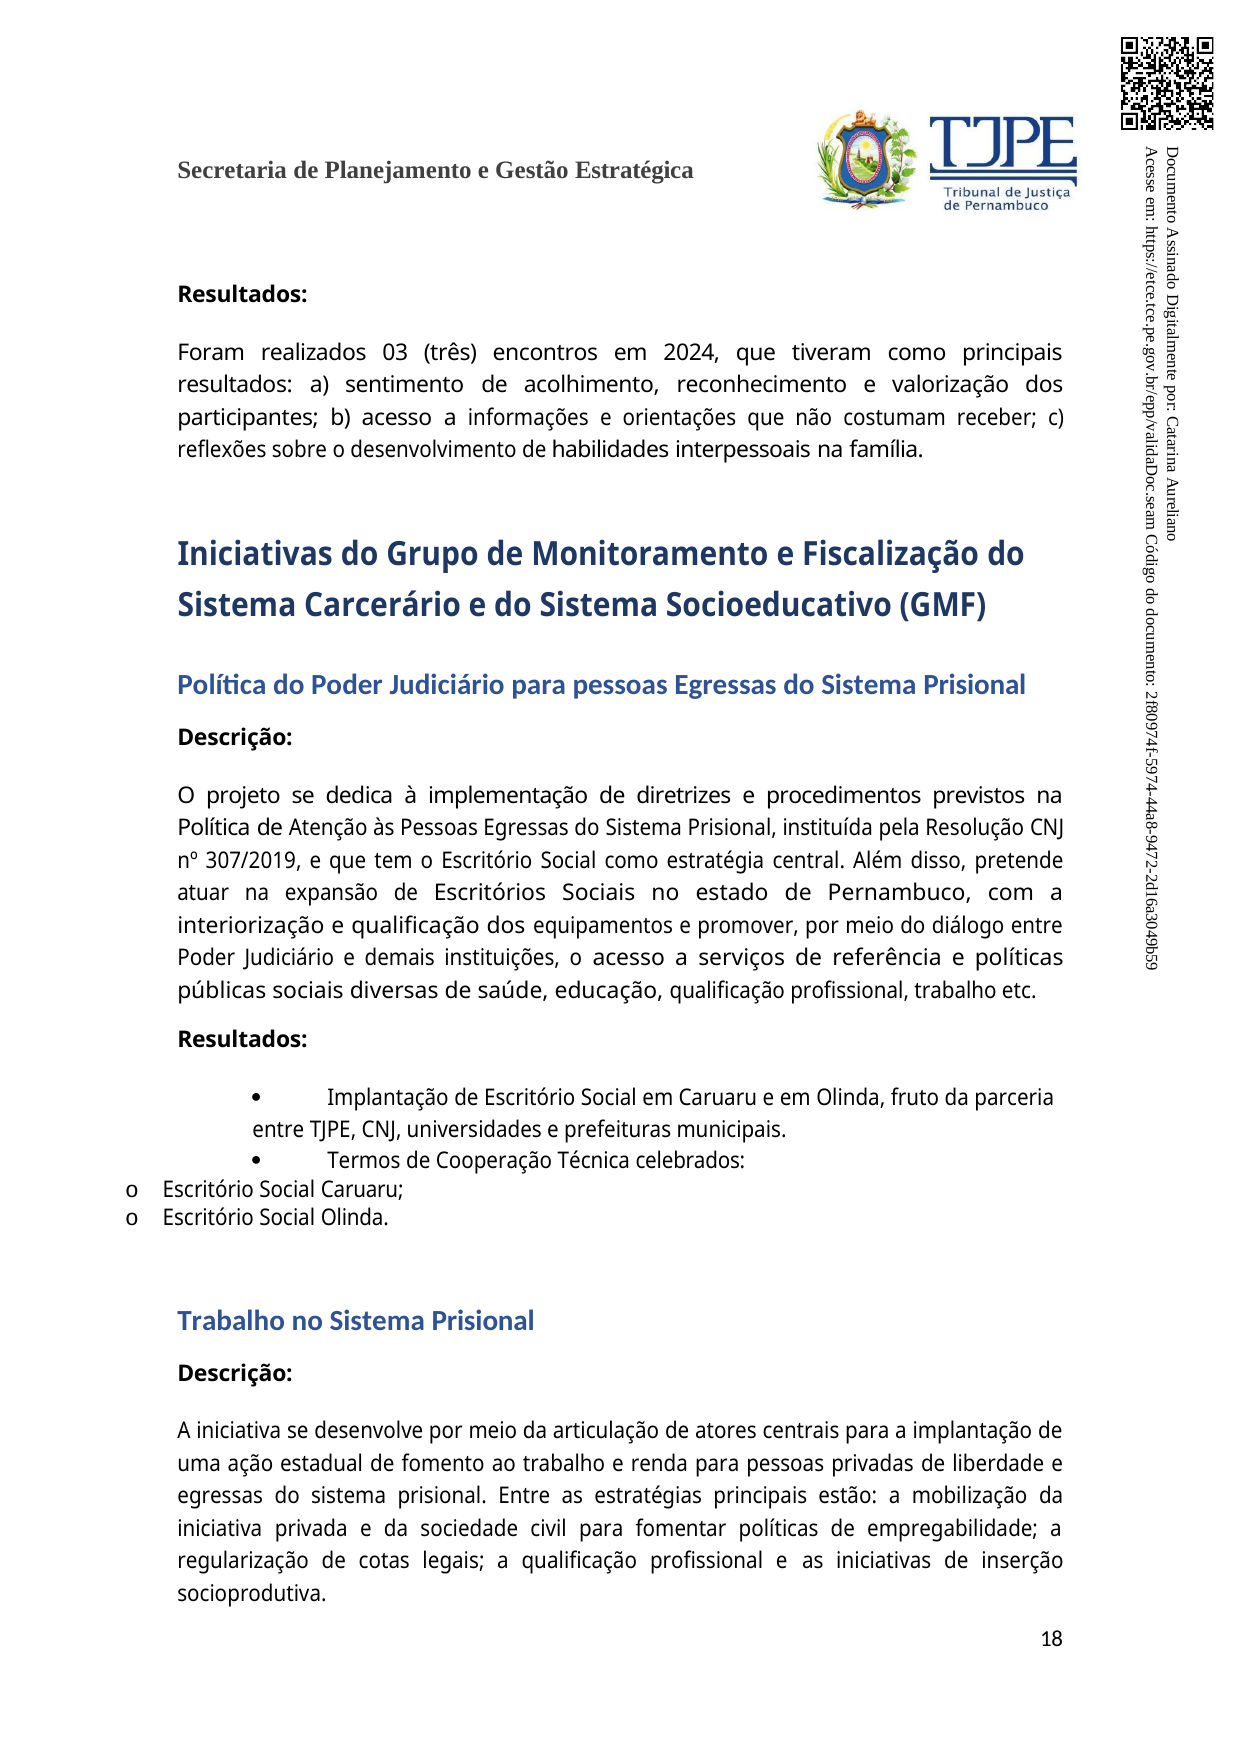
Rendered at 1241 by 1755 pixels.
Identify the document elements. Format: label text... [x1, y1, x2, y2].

subtitle Trabalho no Sistema Prisional [177, 1302, 1093, 1337]
text Documento Assinado Digitalmente por: Catarina Aureliano [1164, 146, 1183, 975]
text Secretaria de Planejamento e Gestão Estratégica [177, 155, 796, 183]
text O projeto se dedica à implementação de diretrizes e procedimentos previstos na Política de Atenção às Pessoas Egressas do Sistema Prisional, instituída pela Resolução CNJ nº 307/2019, e que tem o Escritório Social como estratégia central. Além disso, pretende atuar na expansão de Escritórios Sociais no estado de Pernambuco, com a interiorização e qualificação dos equipamentos e promover, por meio do diálogo entre Poder Judiciário e demais instituições, o acesso a serviços de referência e políticas públicas sociais diversas de saúde, educação, qualificação profissional, trabalho etc. [177, 779, 1064, 1005]
text Foram realizados 03 (três) encontros em 2024, que tiveram como principais resultados: a) sentimento de acolhimento, reconhecimento e valorização dos participantes; b) acesso a informações e orientações que não costumam receber; c) reflexões sobre o desenvolvimento de habilidades interpessoais na família. [177, 335, 1064, 464]
text Acesse em: https://etce.tce.pe.gov.br/epp/validaDoc.seam Código do documento: 2f80974f-5974-44a8-9472-2d16a3049b59 [1143, 146, 1162, 975]
list Escritório Social Olinda. [125, 1203, 1093, 1231]
subtitle Resultados: [177, 278, 1093, 309]
list Implantação de Escritório Social em Caruaru e em Olinda, fruto da parceria entre TJPE, CNJ, universidades e prefeituras municipais. [252, 1081, 1062, 1144]
subtitle Política do Poder Judiciário para pessoas Egressas do Sistema Prisional [177, 666, 1093, 702]
list Escritório Social Caruaru; [125, 1175, 1093, 1203]
text Iniciativas do Grupo de Monitoramento e Fiscalização do Sistema Carcerário e do Sistema Socioeducativo (GMF) [177, 530, 1037, 626]
list Termos de Cooperação Técnica celebrados: [252, 1146, 1093, 1174]
text A iniciativa se desenvolve por meio da articulação de atores centrais para a implantação de uma ação estadual de fomento ao trabalho e renda para pessoas privadas de liberdade e egressas do sistema prisional. Entre as estratégias principais estão: a mobilização da iniciativa privada e da sociedade civil para fomentar políticas de empregabilidade; a regularização de cotas legais; a qualificação profissional e as iniciativas de inserção socioprodutiva. [177, 1414, 1063, 1608]
subtitle Resultados: [177, 1023, 1093, 1054]
subtitle Descrição: [177, 1357, 1093, 1388]
subtitle Descrição: [177, 721, 1093, 752]
